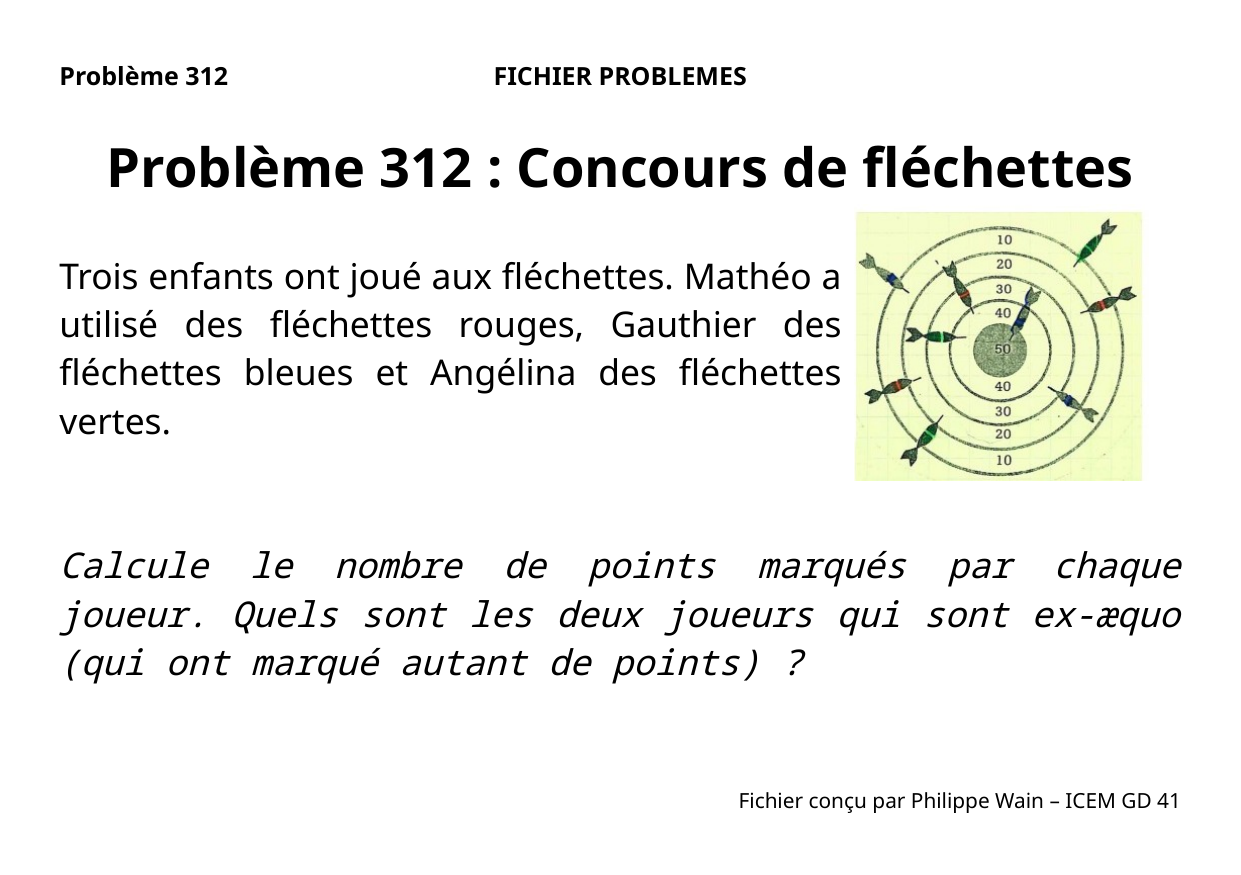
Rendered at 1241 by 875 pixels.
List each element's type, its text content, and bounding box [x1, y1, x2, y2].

text Problème 312 : Concours de fléchettes [59, 129, 1181, 203]
text Trois enfants ont joué aux fléchettes. Mathéo a utilisé des fléchettes rouges, Gauthier des fléchettes bleues et Angélina des fléchettes vertes. [59, 251, 854, 444]
picture [854, 204, 1149, 481]
text [1149, 251, 1181, 444]
text Calcule le nombre de points marqués par chaque joueur. Quels sont les deux joueurs qui sont ex-æquo (qui ont marqué autant de points) ? [59, 541, 1181, 686]
